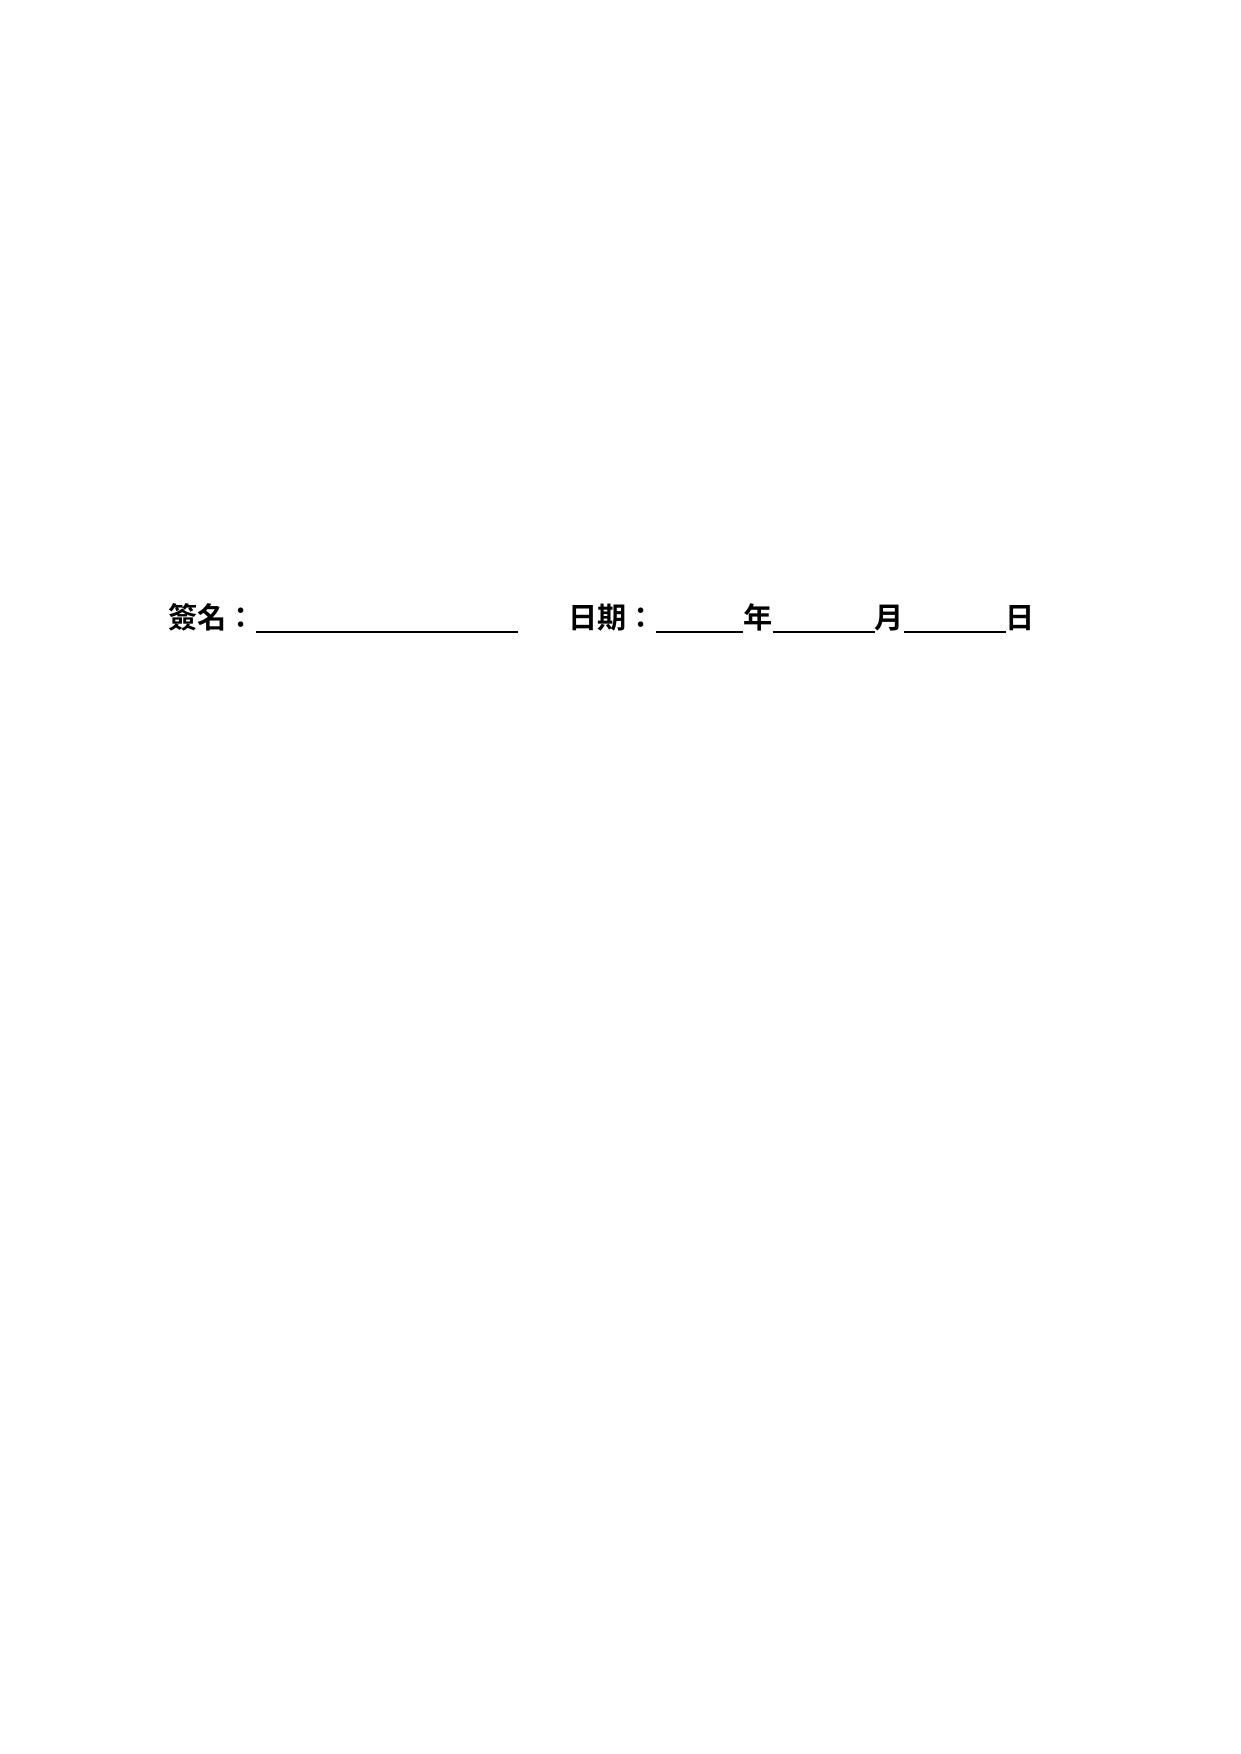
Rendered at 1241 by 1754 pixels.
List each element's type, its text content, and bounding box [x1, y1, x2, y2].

text 簽名： 日期： 年 月 日 [118, 595, 1122, 637]
